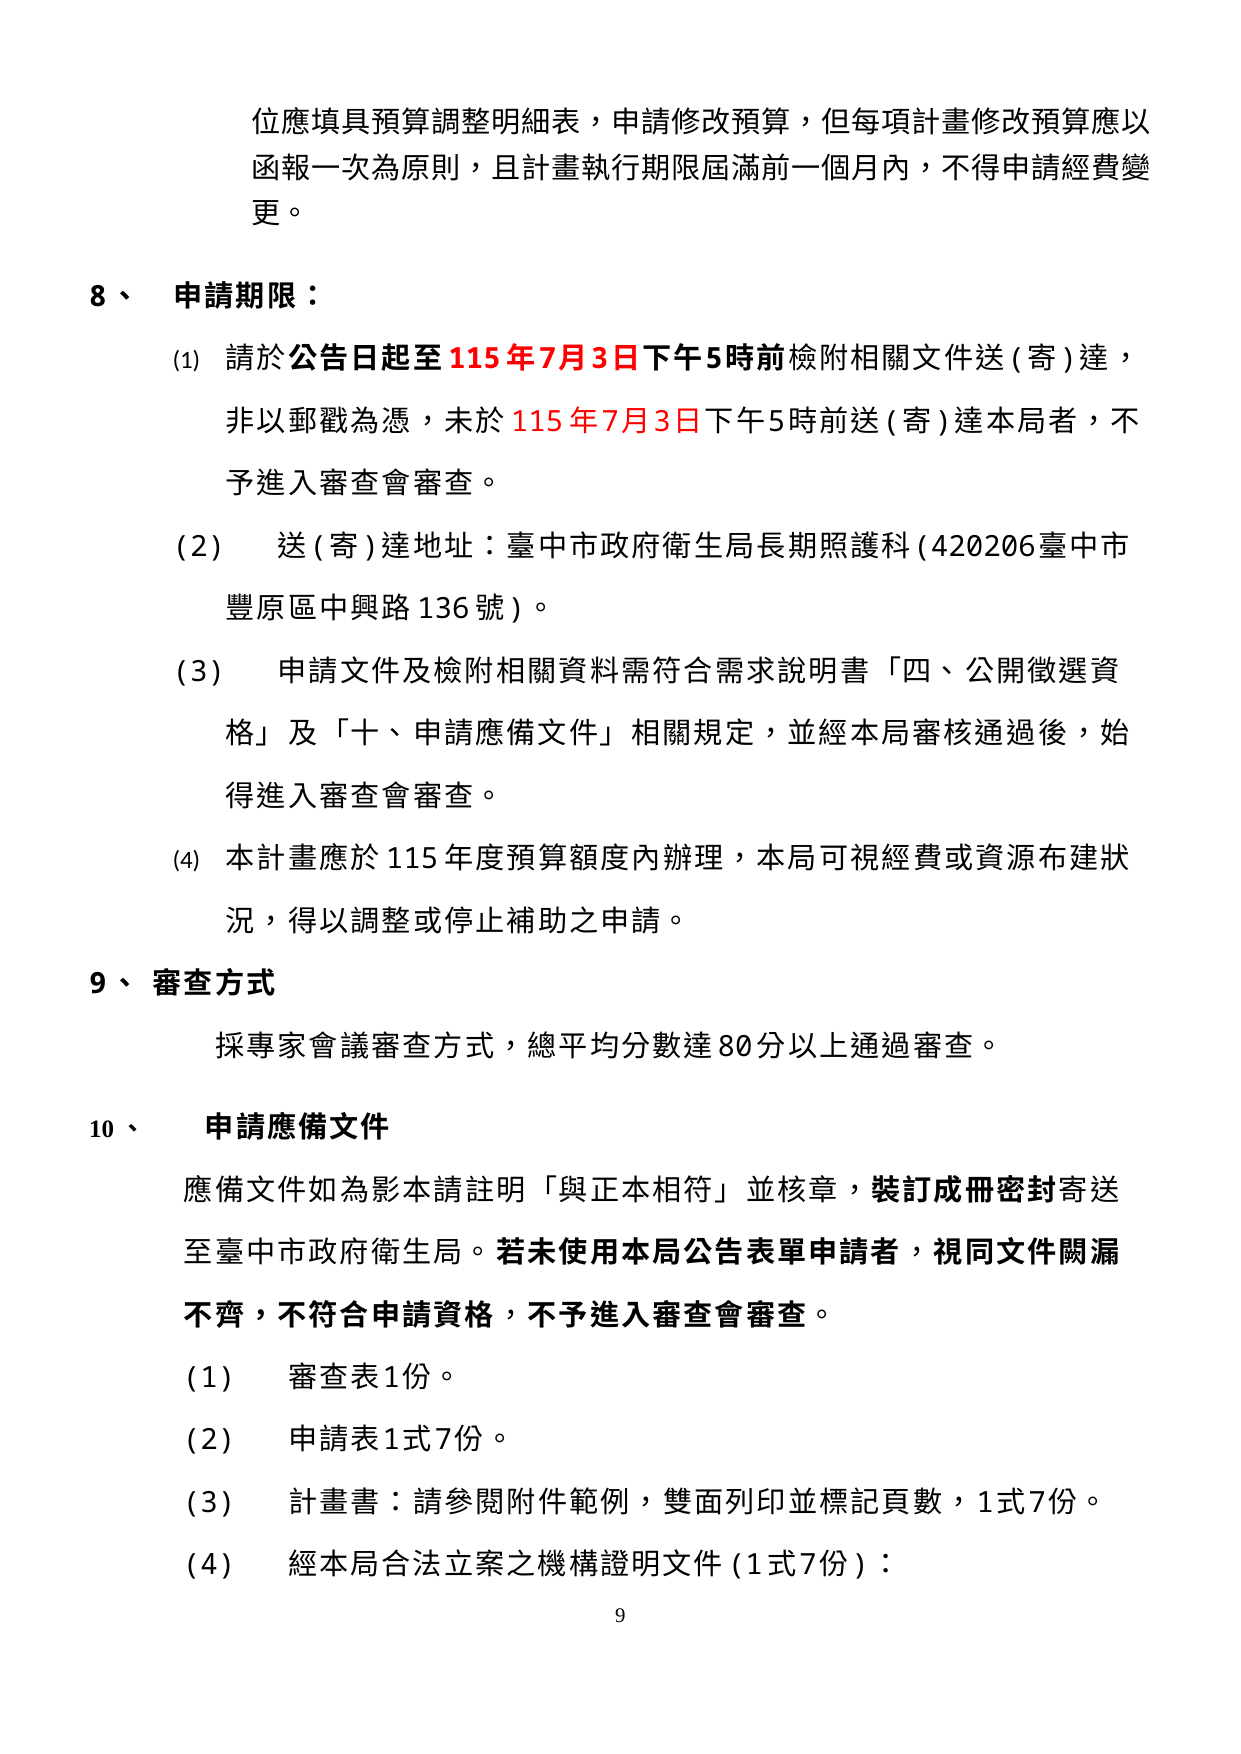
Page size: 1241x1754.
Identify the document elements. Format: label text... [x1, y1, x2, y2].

list 申請期限： [89, 252, 1151, 314]
list 請於公告日起至115年7月3日下午5時前檢附相關文件送(寄)達，非以郵戳為憑，未於115年7月3日下午5時前送(寄)達本局者，不予進入審查會審查。 [163, 314, 1151, 502]
list 申請文件及檢附相關資料需符合需求說明書「四、公開徵選資格」及「十、申請應備文件」相關規定，並經本局審核通過後，始得進入審查會審查。 [163, 627, 1151, 814]
list 審查方式 [89, 939, 1151, 1002]
list 經本局合法立案之機構證明文件(1式7份)： [177, 1521, 1151, 1583]
text 應備文件如為影本請註明「與正本相符」並核章，裝訂成冊密封寄送至臺中市政府衛生局。若未使用本局公告表單申請者，視同文件闕漏不齊，不符合申請資格，不予進入審查會審查。 [176, 1146, 1144, 1333]
text 採專家會議審查方式，總平均分數達80分以上通過審查。 [139, 1002, 1151, 1064]
list 送(寄)達地址：臺中市政府衛生局長期照護科(420206臺中市豐原區中興路136號)。 [163, 502, 1151, 627]
list 申請表1式7份。 [177, 1396, 1151, 1458]
list 審查表1份。 [177, 1333, 1151, 1396]
list 位應填具預算調整明細表，申請修改預算，但每項計畫修改預算應以函報一次為原則，且計畫執行期限屆滿前一個月內，不得申請經費變更。 [222, 96, 1151, 233]
list 本計畫應於115年度預算額度內辦理，本局可視經費或資源布建狀況，得以調整或停止補助之申請。 [163, 814, 1151, 939]
list 計畫書：請參閱附件範例，雙面列印並標記頁數，1式7份。 [177, 1458, 1151, 1521]
list 申請應備文件 [89, 1083, 1151, 1146]
